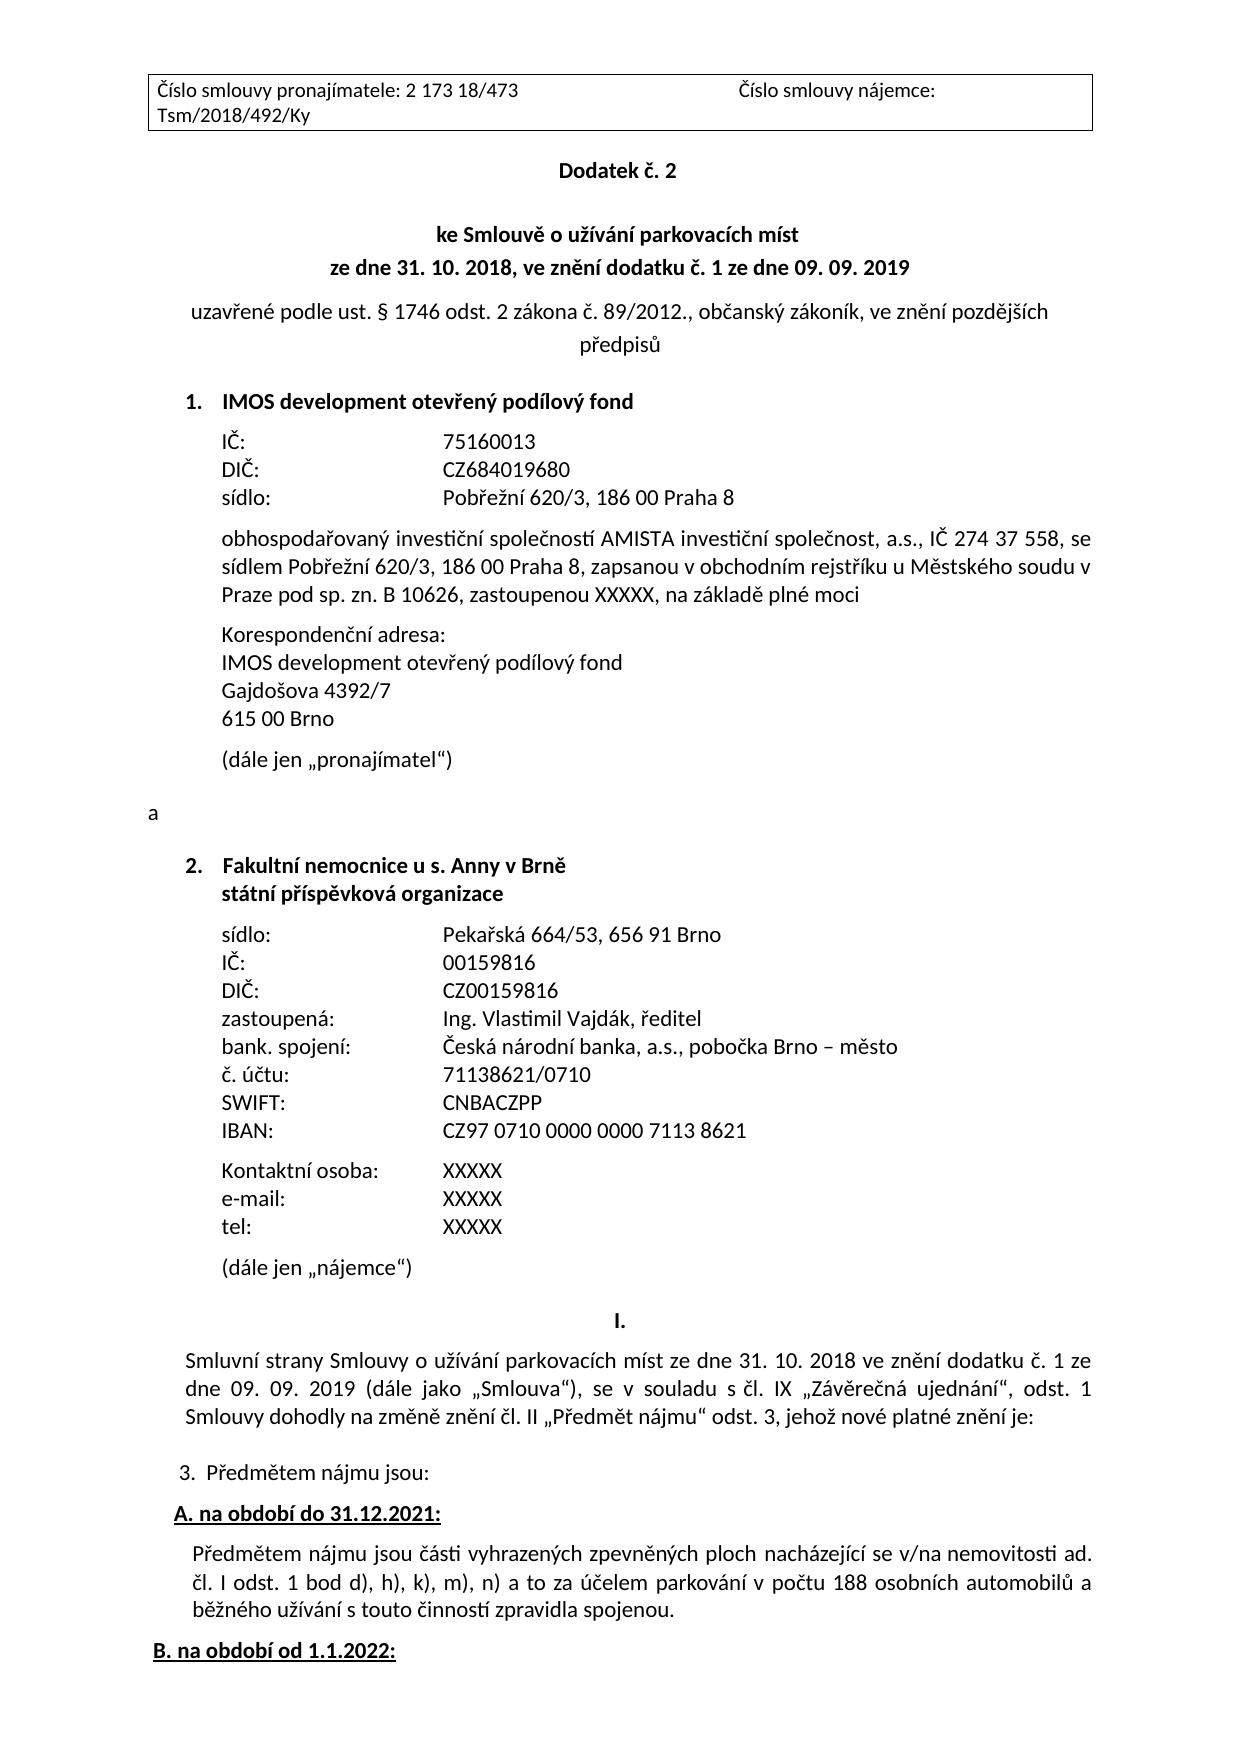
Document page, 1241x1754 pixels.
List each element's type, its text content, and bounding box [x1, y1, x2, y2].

text sídlo: Pekařská 664/53, 656 91 Brno [148, 920, 1093, 948]
text (dále jen „pronajímatel“) [148, 745, 1093, 773]
text a [148, 798, 1093, 826]
text B. na období od 1.1.2022: [148, 1636, 1093, 1664]
text Kontaktní osoba: XXXXX [148, 1156, 1093, 1184]
text e-mail: XXXXX [148, 1184, 1093, 1212]
text státní příspěvková organizace [148, 879, 1093, 907]
text ze dne 31. 10. 2018, ve znění dodatku č. 1 ze dne 09. 09. 2019 [148, 253, 1093, 281]
text DIČ: CZ00159816 [148, 976, 1093, 1004]
text obhospodařovaný investiční společností AMISTA investiční společnost, a.s., IČ 274 37 558, se sídlem Pobřežní 620/3, 186 00 Praha 8, zapsanou v obchodním rejstříku u Městského soudu v Praze pod sp. zn. B 10626, zastoupenou XXXXX, na základě plné moci [221, 524, 1093, 608]
text č. účtu: 71138621/0710 [148, 1060, 1093, 1088]
text Smluvní strany Smlouvy o užívání parkovacích míst ze dne 31. 10. 2018 ve znění dodatku č. 1 ze dne 09. 09. 2019 (dále jako „Smlouva“), se v souladu s čl. IX „Závěrečná ujednání“, odst. 1 Smlouvy dohodly na změně znění čl. II „Předmět nájmu“ odst. 3, jehož nové platné znění je: [185, 1346, 1093, 1431]
text zastoupená: Ing. Vlastimil Vajdák, ředitel [148, 1004, 1093, 1032]
text 3. Předmětem nájmu jsou: [148, 1458, 1093, 1487]
text uzavřené podle ust. § 1746 odst. 2 zákona č. 89/2012., občanský zákoník, ve znění pozdějších předpisů [148, 297, 1093, 358]
text tel: XXXXX [148, 1212, 1093, 1240]
text I. [148, 1306, 1093, 1334]
text IBAN: CZ97 0710 0000 0000 7113 8621 [148, 1116, 1093, 1144]
text Gajdošova 4392/7 [148, 677, 1093, 704]
text Korespondenční adresa: [148, 621, 1093, 648]
text IMOS development otevřený podílový fond [148, 648, 1093, 677]
text A. na období do 31.12.2021: [148, 1499, 1093, 1527]
text Dodatek č. 2 [148, 156, 1093, 184]
list Fakultní nemocnice u s. Anny v Brně [185, 851, 1093, 879]
text sídlo: Pobřežní 620/3, 186 00 Praha 8 [148, 483, 1093, 511]
text 615 00 Brno [148, 704, 1093, 733]
text ke Smlouvě o užívání parkovacích míst [148, 221, 1093, 249]
text IČ: 75160013 [148, 427, 1093, 455]
text bank. spojení: Česká národní banka, a.s., pobočka Brno – město [148, 1032, 1093, 1060]
text (dále jen „nájemce“) [148, 1253, 1093, 1281]
list IMOS development otevřený podílový fond [185, 387, 1093, 415]
text SWIFT: CNBACZPP [148, 1088, 1093, 1116]
text Předmětem nájmu jsou části vyhrazených zpevněných ploch nacházející se v/na nemovitosti ad. čl. I odst. 1 bod d), h), k), m), n) a to za účelem parkování v počtu 188 osobních automobilů a běžného užívání s touto činností zpravidla spojenou. [192, 1539, 1093, 1624]
text IČ: 00159816 [148, 948, 1093, 976]
text DIČ: CZ684019680 [148, 455, 1093, 483]
